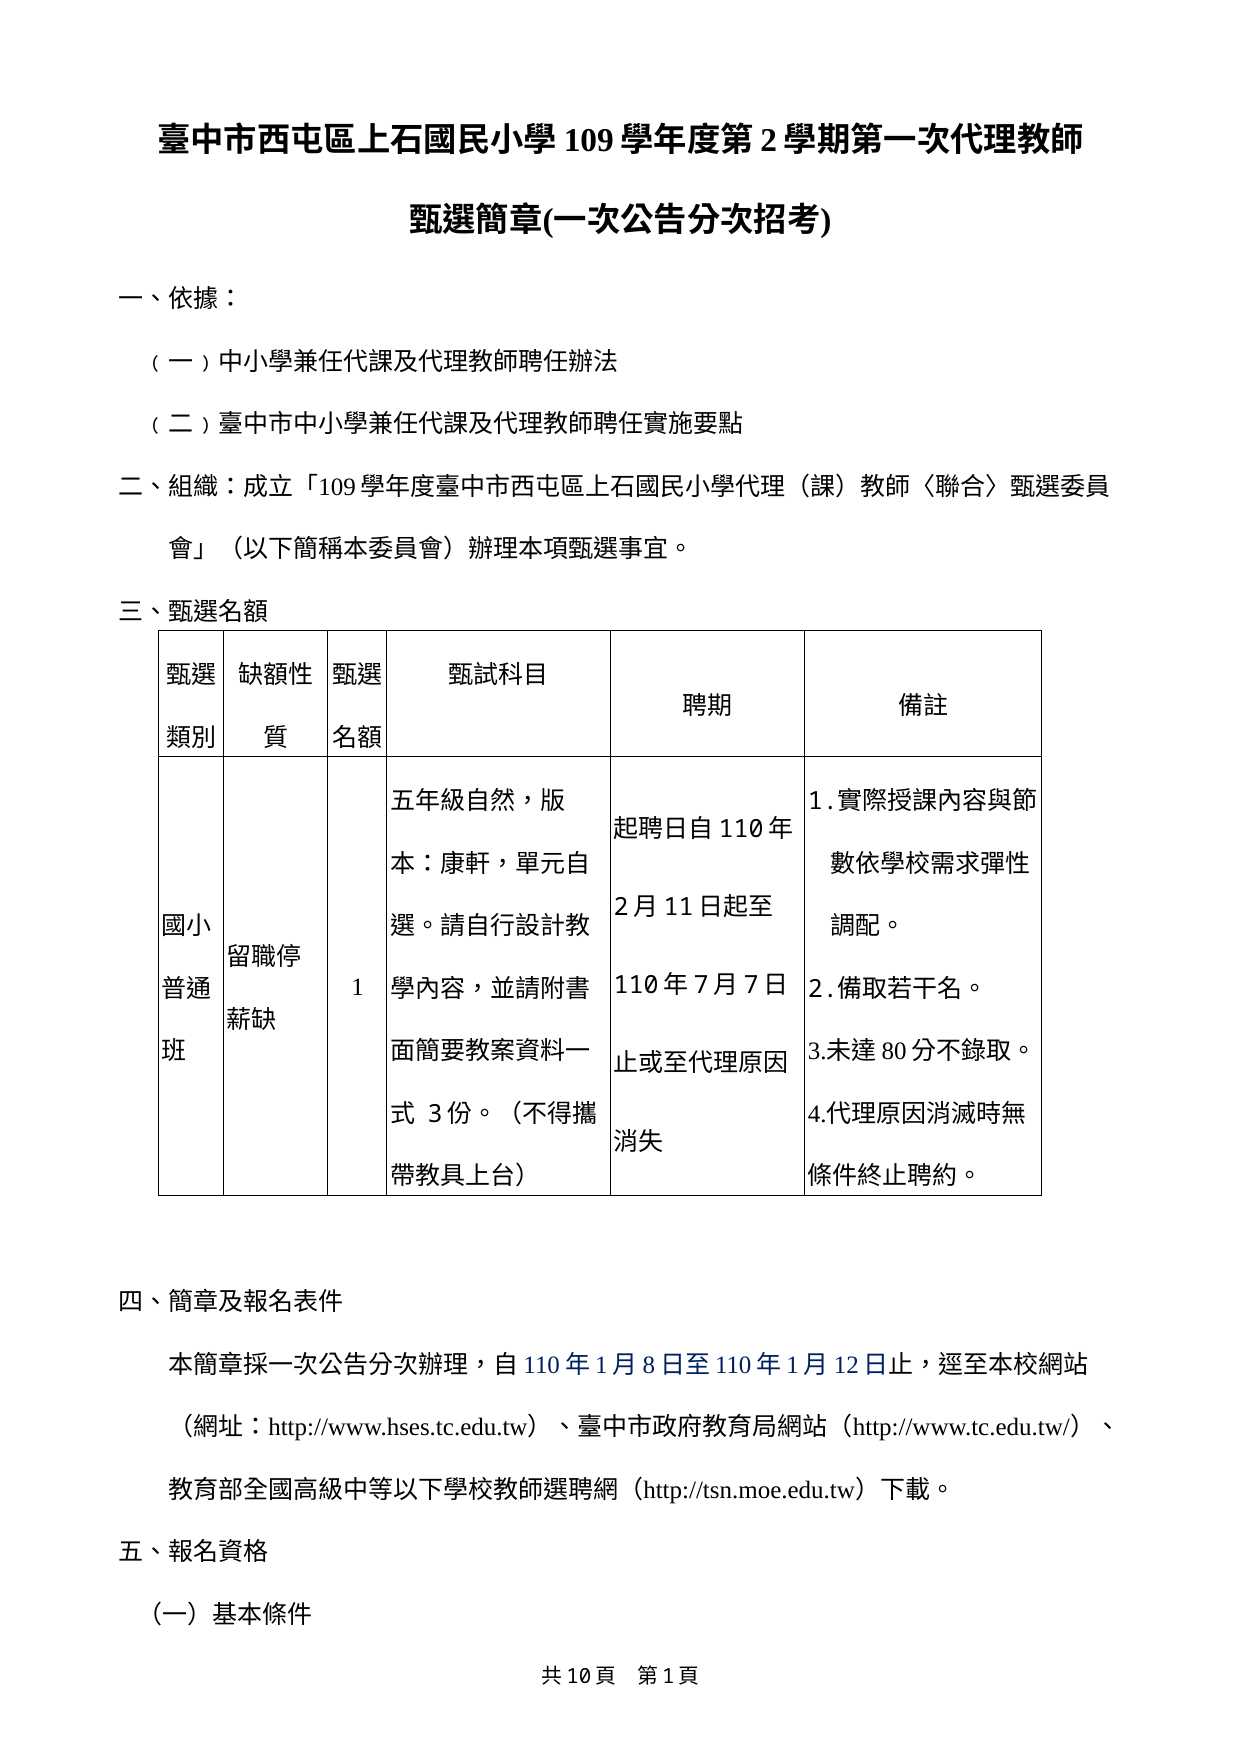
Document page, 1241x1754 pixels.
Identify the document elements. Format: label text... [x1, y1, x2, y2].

text （一）基本條件 [118, 1571, 1122, 1633]
text ﹙一﹚中小學兼任代課及代理教師聘任辦法 [143, 317, 1122, 380]
table_cell 國小普通班 [159, 757, 223, 1194]
text 二、組織：成立「109學年度臺中市西屯區上石國民小學代理（課）教師〈聯合〉甄選委員會」（以下簡稱本委員會）辦理本項甄選事宜。 [118, 442, 1122, 567]
table_cell 1.實際授課內容與節數依學校需求彈性調配。 2.備取若干名。 3.未達80分不錄取。 4.代理原因消滅時無條件終止聘約。 [805, 757, 1041, 1194]
table_cell 五年級自然，版本：康軒，單元自選。請自行設計教學內容，並請附書面簡要教案資料一式 3份。（不得攜帶教具上台） [387, 757, 610, 1194]
text 臺中市西屯區上石國民小學109學年度第2學期第一次代理教師 [118, 95, 1122, 158]
text 一、依據： [118, 255, 1122, 317]
text ﹙二﹚臺中市中小學兼任代課及代理教師聘任實施要點 [143, 380, 1122, 442]
table_cell 留職停薪缺 [224, 757, 327, 1194]
text 四、簡章及報名表件 本簡章採一次公告分次辦理，自110年1月8日至110年1月12日止，逕至本校網站（網址：http://www.hses.tc.edu.tw）、臺中市政府教育局網站（http://www.tc.edu.tw/）、教育部全國高級中等以下學校教師選聘網（http://tsn.moe.edu.tw）下載。 [118, 1258, 1122, 1508]
text 五、報名資格 [118, 1508, 1122, 1571]
text 甄選簡章(一次公告分次招考) [118, 175, 1122, 238]
table_header 備註 [805, 631, 1041, 756]
text 三、甄選名額 [118, 567, 1122, 630]
table_cell 1 [328, 757, 386, 1194]
table_header 甄選類別 [159, 631, 223, 756]
table_header 聘期 [611, 631, 804, 756]
table_cell 起聘日自110年2月11日起至110年7月7日止或至代理原因消失 [611, 757, 804, 1194]
table_header 缺額性質 [224, 631, 327, 756]
table_header 甄選名額 [328, 631, 386, 756]
table_header 甄試科目 [387, 631, 610, 756]
